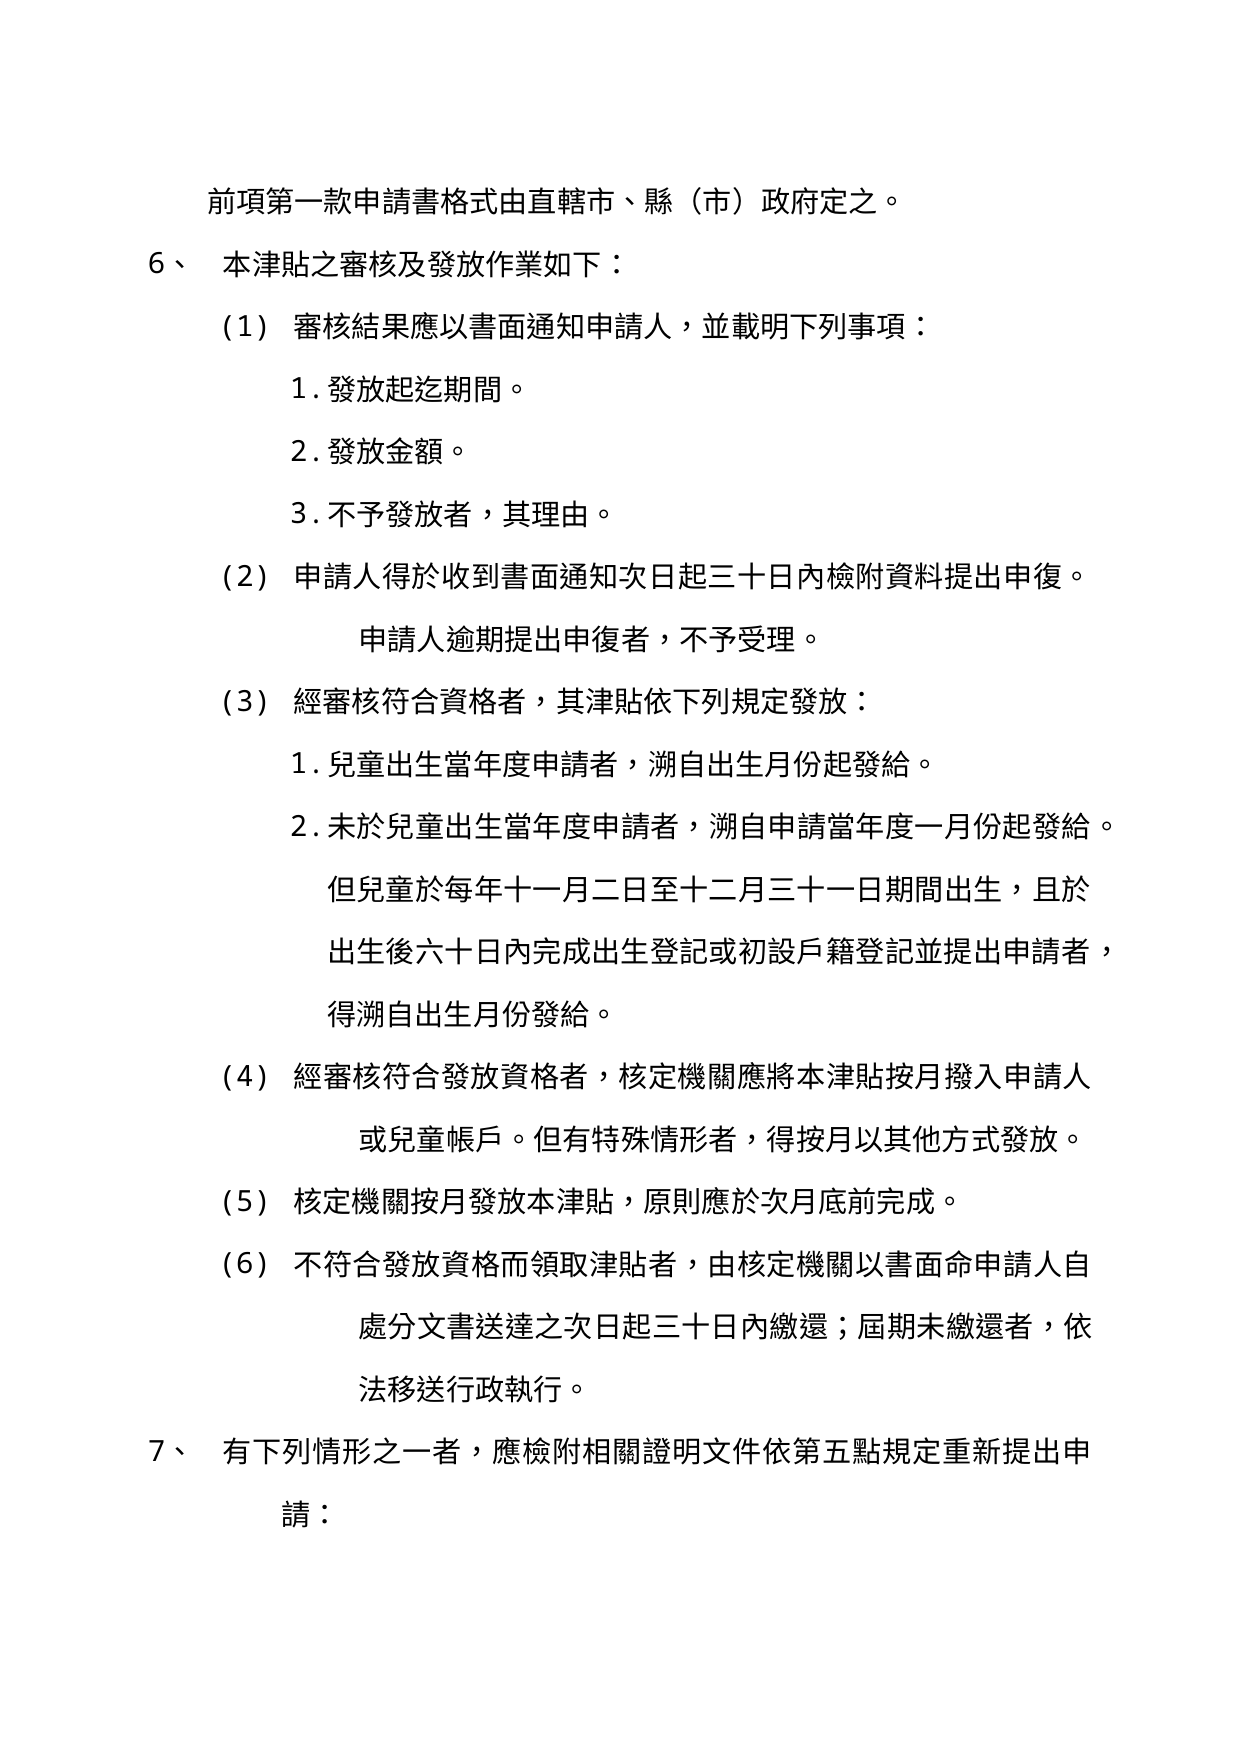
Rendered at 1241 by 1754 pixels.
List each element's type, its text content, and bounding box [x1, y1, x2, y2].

list 發放金額。 [289, 408, 1092, 471]
text 前項第一款申請書格式由直轄市、縣（市）政府定之。 [207, 158, 1092, 221]
list 本津貼之審核及發放作業如下： [148, 221, 1092, 283]
list 不符合發放資格而領取津貼者，由核定機關以書面命申請人自處分文書送達之次日起三十日內繳還；屆期未繳還者，依法移送行政執行。 [218, 1221, 1092, 1408]
list 經審核符合發放資格者，核定機關應將本津貼按月撥入申請人或兒童帳戶。但有特殊情形者，得按月以其他方式發放。 [218, 1033, 1092, 1158]
list 有下列情形之一者，應檢附相關證明文件依第五點規定重新提出申請： [148, 1408, 1092, 1533]
list 兒童出生當年度申請者，溯自出生月份起發給。 [289, 721, 1092, 783]
list 審核結果應以書面通知申請人，並載明下列事項： [218, 283, 1092, 346]
list 核定機關按月發放本津貼，原則應於次月底前完成。 [218, 1158, 1092, 1221]
list 不予發放者，其理由。 [289, 471, 1092, 533]
list 申請人得於收到書面通知次日起三十日內檢附資料提出申復。申請人逾期提出申復者，不予受理。 [218, 533, 1092, 658]
list 未於兒童出生當年度申請者，溯自申請當年度一月份起發給。但兒童於每年十一月二日至十二月三十一日期間出生，且於出生後六十日內完成出生登記或初設戶籍登記並提出申請者，得溯自出生月份發給。 [289, 783, 1092, 1033]
list 經審核符合資格者，其津貼依下列規定發放： [218, 658, 1092, 721]
list 發放起迄期間。 [289, 346, 1092, 408]
